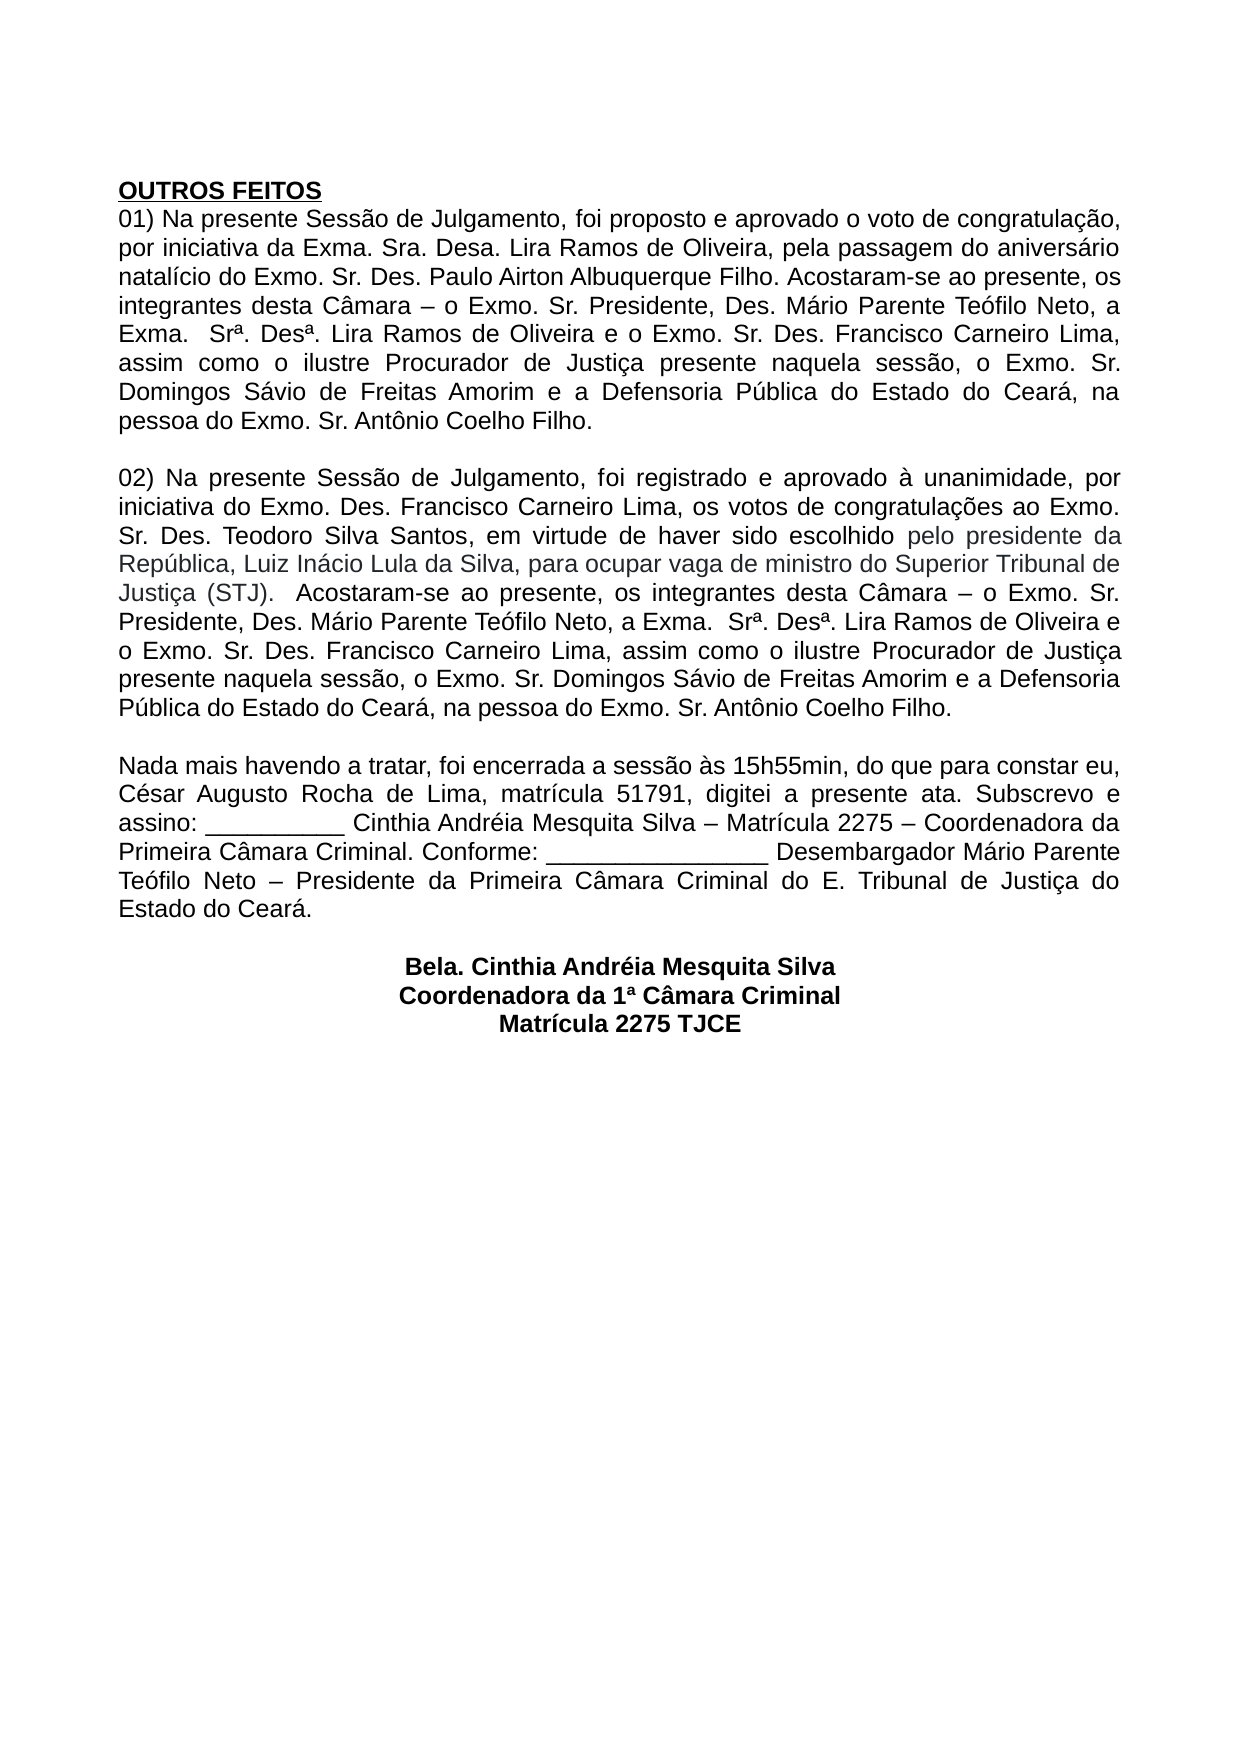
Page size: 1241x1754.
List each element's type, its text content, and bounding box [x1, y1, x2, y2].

text 01) Na presente Sessão de Julgamento, foi proposto e aprovado o voto de congratulação, por iniciativa da Exma. Sra. Desa. Lira Ramos de Oliveira, pela passagem do aniversário natalício do Exmo. Sr. Des. Paulo Airton Albuquerque Filho. Acostaram-se ao presente, os integrantes desta Câmara – o Exmo. Sr. Presidente, Des. Mário Parente Teófilo Neto, a Exma. Srª. Desª. Lira Ramos de Oliveira e o Exmo. Sr. Des. Francisco Carneiro Lima, assim como o ilustre Procurador de Justiça presente naquela sessão, o Exmo. Sr. Domingos Sávio de Freitas Amorim e a Defensoria Pública do Estado do Ceará, na pessoa do Exmo. Sr. Antônio Coelho Filho. [118, 204, 1122, 434]
text Matrícula 2275 TJCE [118, 1009, 1122, 1038]
text Coordenadora da 1ª Câmara Criminal [118, 981, 1122, 1009]
text Nada mais havendo a tratar, foi encerrada a sessão às 15h55min, do que para constar eu, César Augusto Rocha de Lima, matrícula 51791, digitei a presente ata. Subscrevo e assino: __________ Cinthia Andréia Mesquita Silva – Matrícula 2275 – Coordenadora da Primeira Câmara Criminal. Conforme: ________________ Desembargador Mário Parente Teófilo Neto – Presidente da Primeira Câmara Criminal do E. Tribunal de Justiça do Estado do Ceará. [118, 751, 1122, 923]
text Bela. Cinthia Andréia Mesquita Silva [118, 952, 1122, 981]
text 02) Na presente Sessão de Julgamento, foi registrado e aprovado à unanimidade, por iniciativa do Exmo. Des. Francisco Carneiro Lima, os votos de congratulações ao Exmo. Sr. Des. Teodoro Silva Santos, em virtude de haver sido escolhido pelo presidente da República, Luiz Inácio Lula da Silva, para ocupar vaga de ministro do Superior Tribunal de Justiça (STJ). Acostaram-se ao presente, os integrantes desta Câmara – o Exmo. Sr. Presidente, Des. Mário Parente Teófilo Neto, a Exma. Srª. Desª. Lira Ramos de Oliveira e o Exmo. Sr. Des. Francisco Carneiro Lima, assim como o ilustre Procurador de Justiça presente naquela sessão, o Exmo. Sr. Domingos Sávio de Freitas Amorim e a Defensoria Pública do Estado do Ceará, na pessoa do Exmo. Sr. Antônio Coelho Filho. [118, 463, 1122, 722]
text OUTROS FEITOS [118, 176, 1122, 204]
